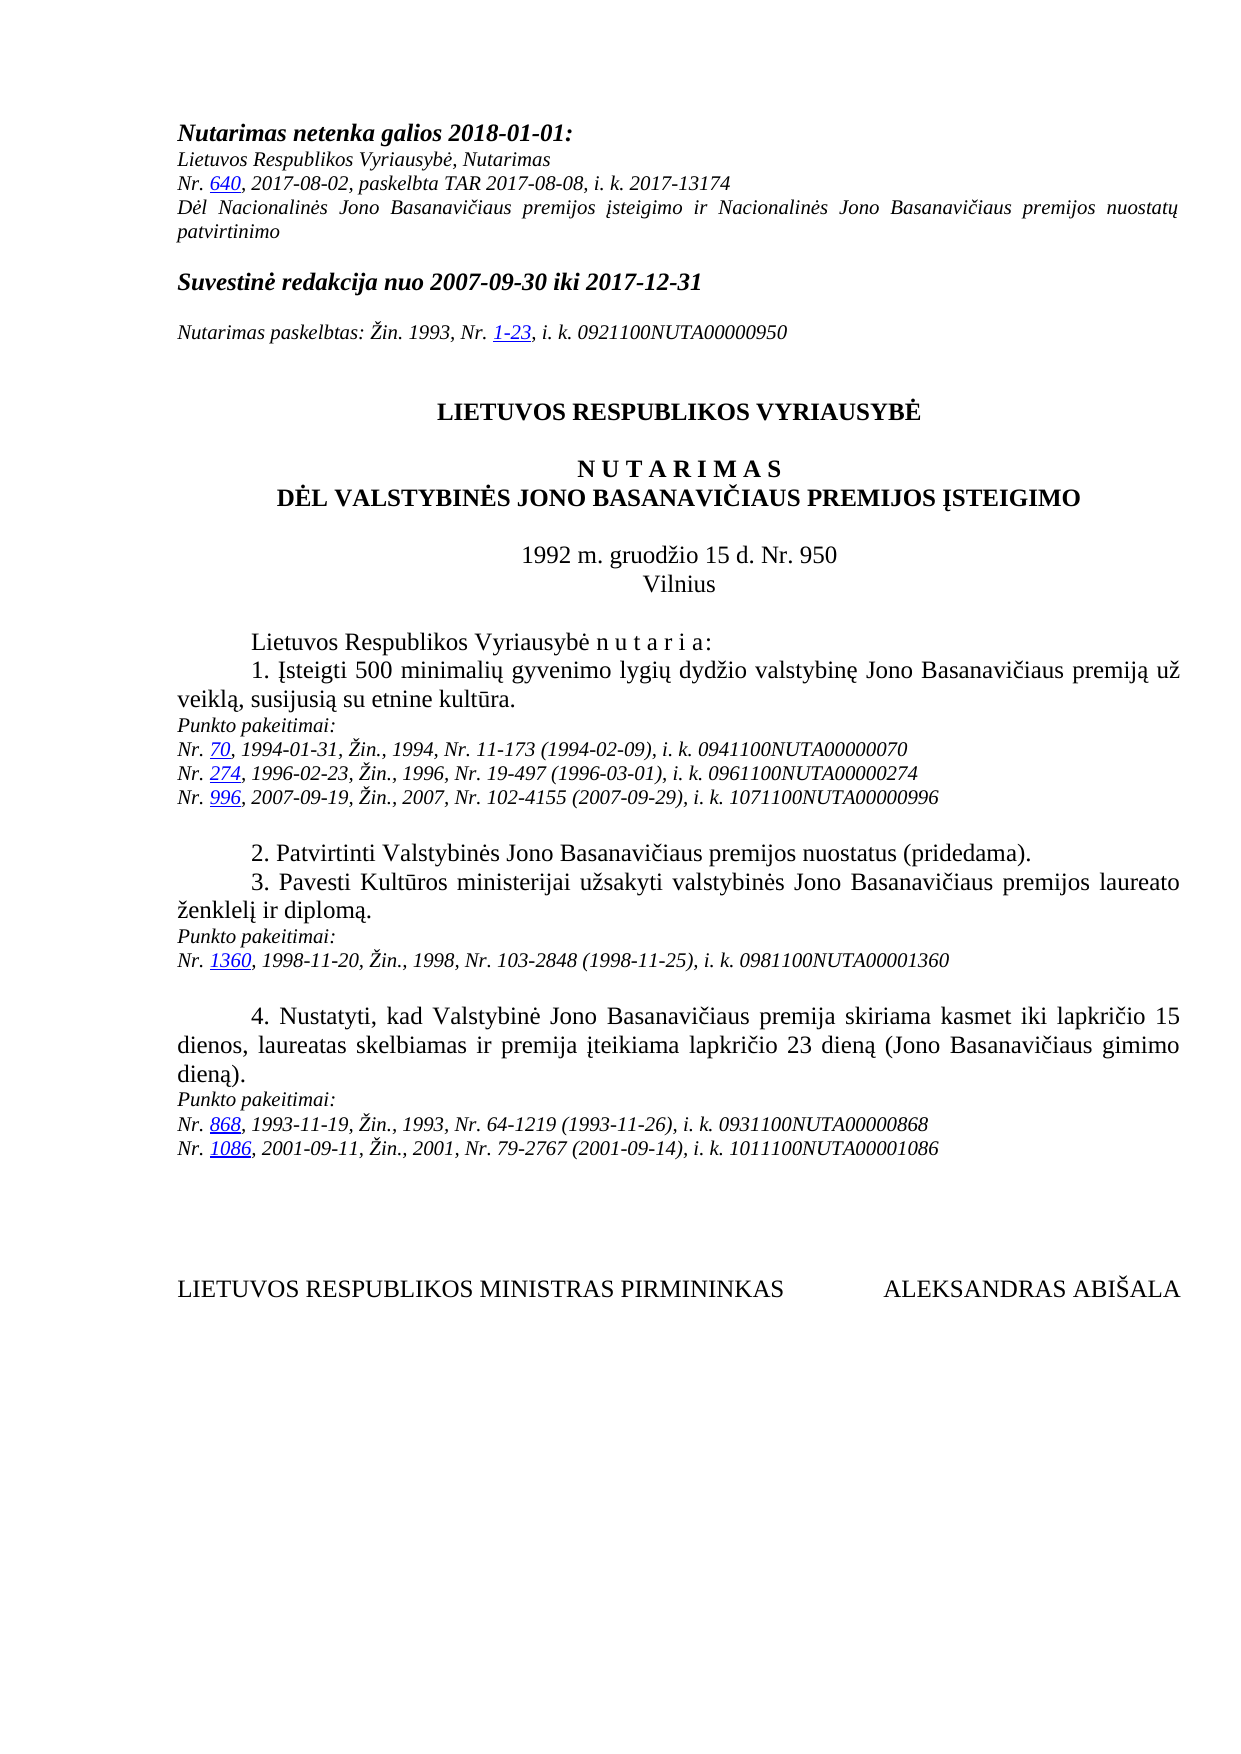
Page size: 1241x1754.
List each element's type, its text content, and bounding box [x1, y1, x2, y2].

text Nr. 996, 2007-09-19, Žin., 2007, Nr. 102-4155 (2007-09-29), i. k. 1071100NUTA00000996 [177, 785, 1181, 809]
text Nr. 640, 2017-08-02, paskelbta TAR 2017-08-08, i. k. 2017-13174 [177, 171, 1181, 195]
text Punkto pakeitimai: [177, 924, 1181, 948]
text N U T A R I M A S [177, 454, 1181, 483]
text Nutarimas netenka galios 2018-01-01: [177, 118, 1181, 147]
text Lietuvos Respublikos Vyriausybė, Nutarimas [177, 147, 1181, 171]
text Nr. 70, 1994-01-31, Žin., 1994, Nr. 11-173 (1994-02-09), i. k. 0941100NUTA00000070 [177, 737, 1181, 761]
text Lietuvos Respublikos Vyriausybė nutaria: [177, 627, 1181, 656]
text Nr. 1086, 2001-09-11, Žin., 2001, Nr. 79-2767 (2001-09-14), i. k. 1011100NUTA00001086 [177, 1136, 1181, 1159]
text 1992 m. gruodžio 15 d. Nr. 950 [177, 541, 1181, 569]
text LIETUVOS RESPUBLIKOS VYRIAUSYBĖ [177, 397, 1181, 426]
text LIETUVOS RESPUBLIKOS MINISTRAS PIRMININKAS ALEKSANDRAS ABIŠALA [177, 1274, 1181, 1303]
text Nr. 868, 1993-11-19, Žin., 1993, Nr. 64-1219 (1993-11-26), i. k. 0931100NUTA00000868 [177, 1111, 1181, 1136]
text Vilnius [177, 569, 1181, 598]
text Suvestinė redakcija nuo 2007-09-30 iki 2017-12-31 [177, 267, 1181, 296]
text 1. Įsteigti 500 minimalių gyvenimo lygių dydžio valstybinę Jono Basanavičiaus premiją už veiklą, susijusią su etnine kultūra. [177, 656, 1181, 713]
text 2. Patvirtinti Valstybinės Jono Basanavičiaus premijos nuostatus (pridedama). [177, 838, 1181, 867]
text Nr. 274, 1996-02-23, Žin., 1996, Nr. 19-497 (1996-03-01), i. k. 0961100NUTA00000274 [177, 761, 1181, 785]
text Punkto pakeitimai: [177, 713, 1181, 737]
text Nutarimas paskelbtas: Žin. 1993, Nr. 1-23, i. k. 0921100NUTA00000950 [177, 320, 1181, 344]
text Nr. 1360, 1998-11-20, Žin., 1998, Nr. 103-2848 (1998-11-25), i. k. 0981100NUTA00001360 [177, 948, 1181, 972]
text Dėl Nacionalinės Jono Basanavičiaus premijos įsteigimo ir Nacionalinės Jono Basanavičiaus premijos nuostatų patvirtinimo [177, 195, 1181, 243]
text 3. Pavesti Kultūros ministerijai užsakyti valstybinės Jono Basanavičiaus premijos laureato ženklelį ir diplomą. [177, 867, 1181, 924]
text Punkto pakeitimai: [177, 1087, 1181, 1111]
text DĖL VALSTYBINĖS JONO BASANAVIČIAUS PREMIJOS ĮSTEIGIMO [177, 483, 1181, 512]
text 4. Nustatyti, kad Valstybinė Jono Basanavičiaus premija skiriama kasmet iki lapkričio 15 dienos, laureatas skelbiamas ir premija įteikiama lapkričio 23 dieną (Jono Basanavičiaus gimimo dieną). [177, 1001, 1181, 1087]
